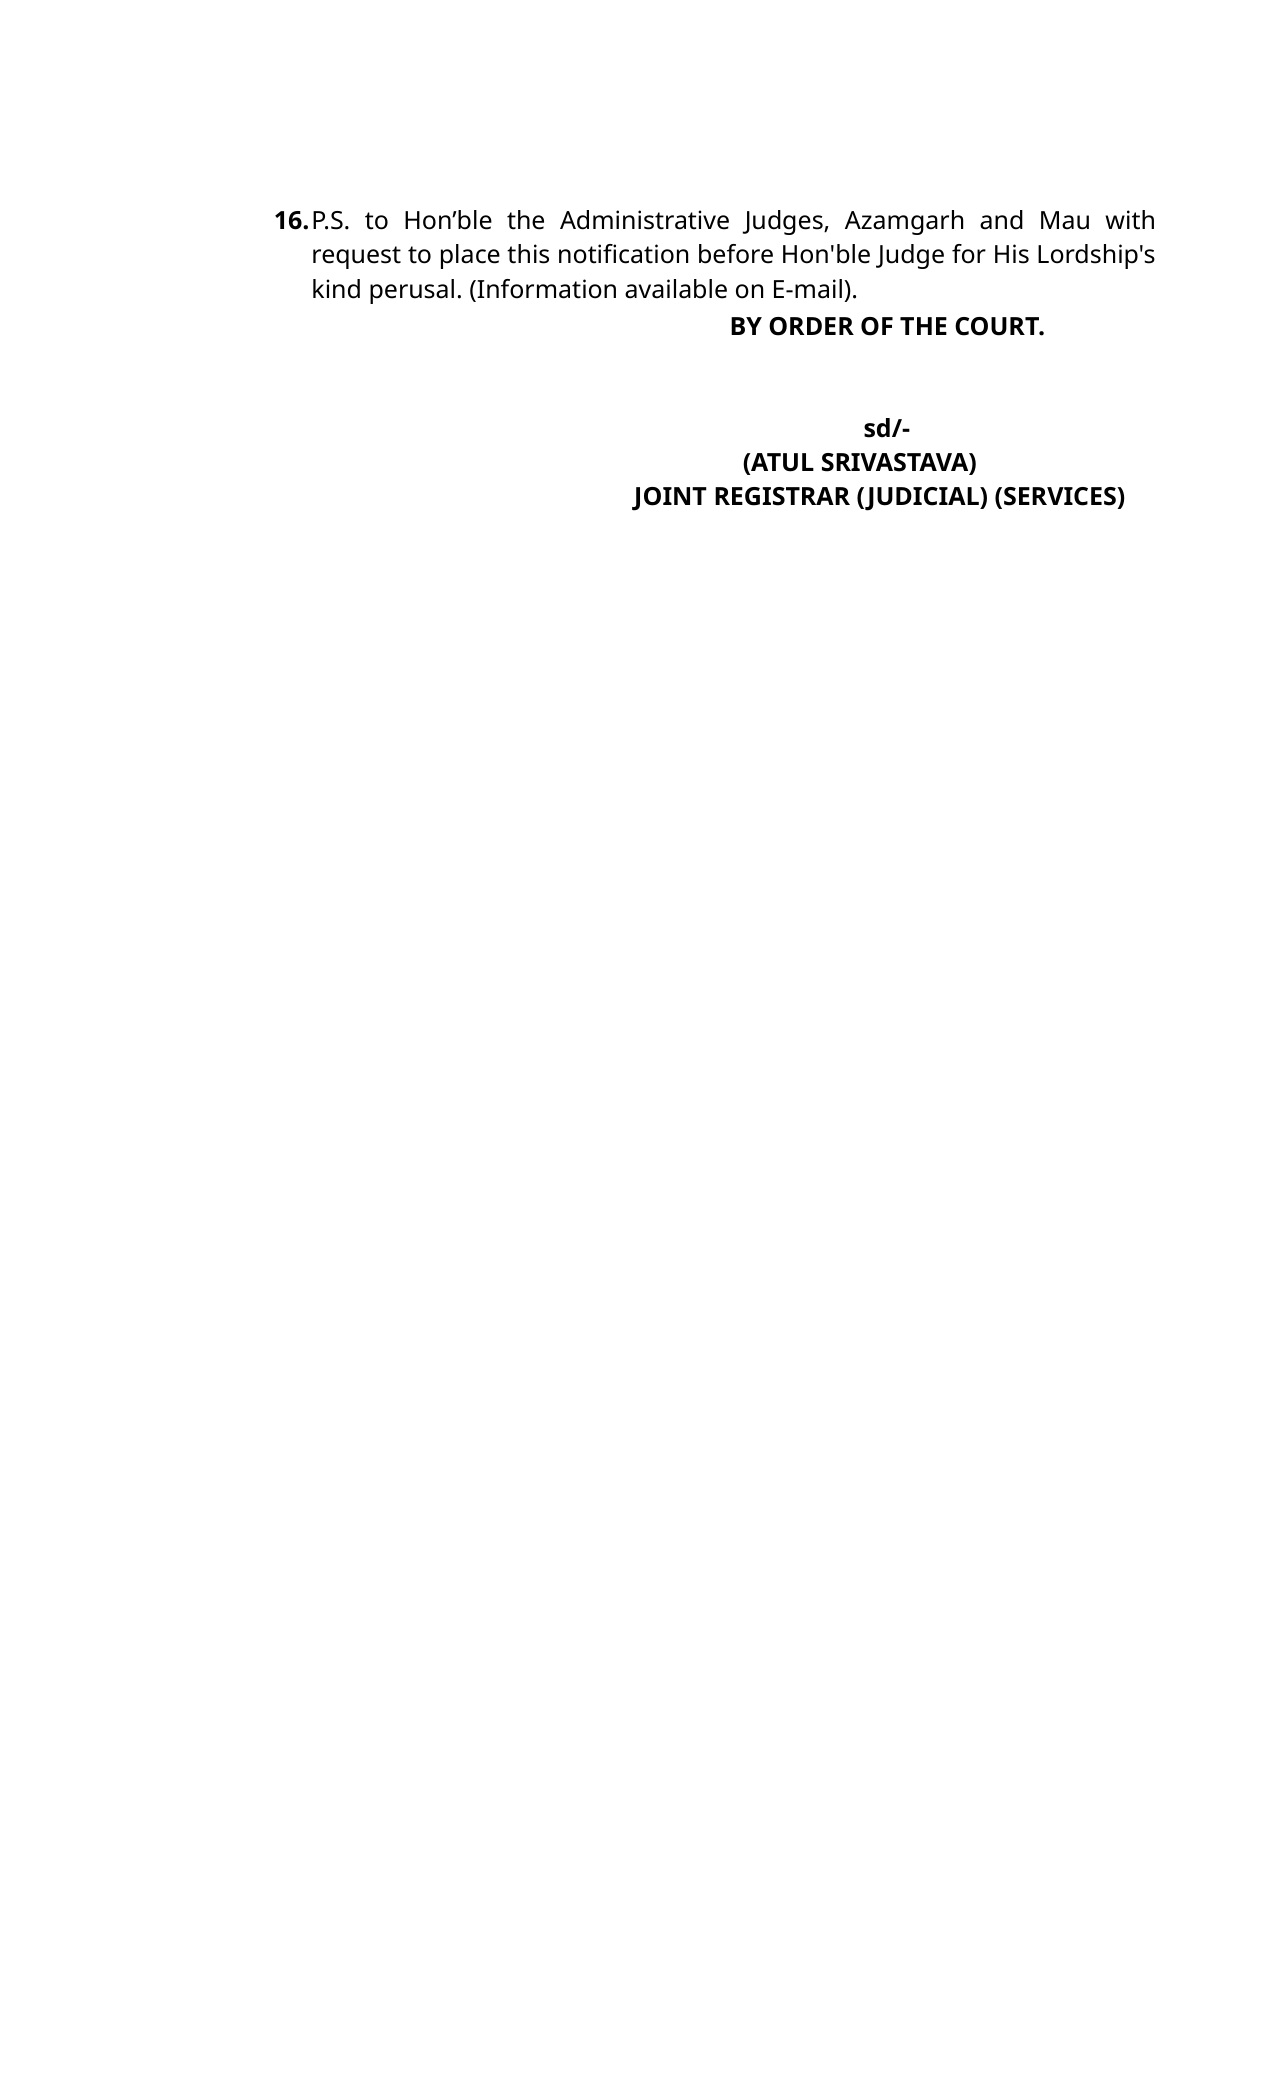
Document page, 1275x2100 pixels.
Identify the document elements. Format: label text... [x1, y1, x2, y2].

text (ATUL SRIVASTAVA) [236, 444, 1157, 479]
list P.S. to Hon’ble the Administrative Judges, Azamgarh and Mau with request to place this notification before Hon'ble Judge for His Lordship's kind perusal. (Information available on E-mail). [274, 203, 1157, 305]
text BY ORDER OF THE COURT. [236, 308, 1157, 342]
text JOINT REGISTRAR (JUDICIAL) (SERVICES) [236, 479, 1157, 513]
text sd/- [236, 411, 1157, 444]
